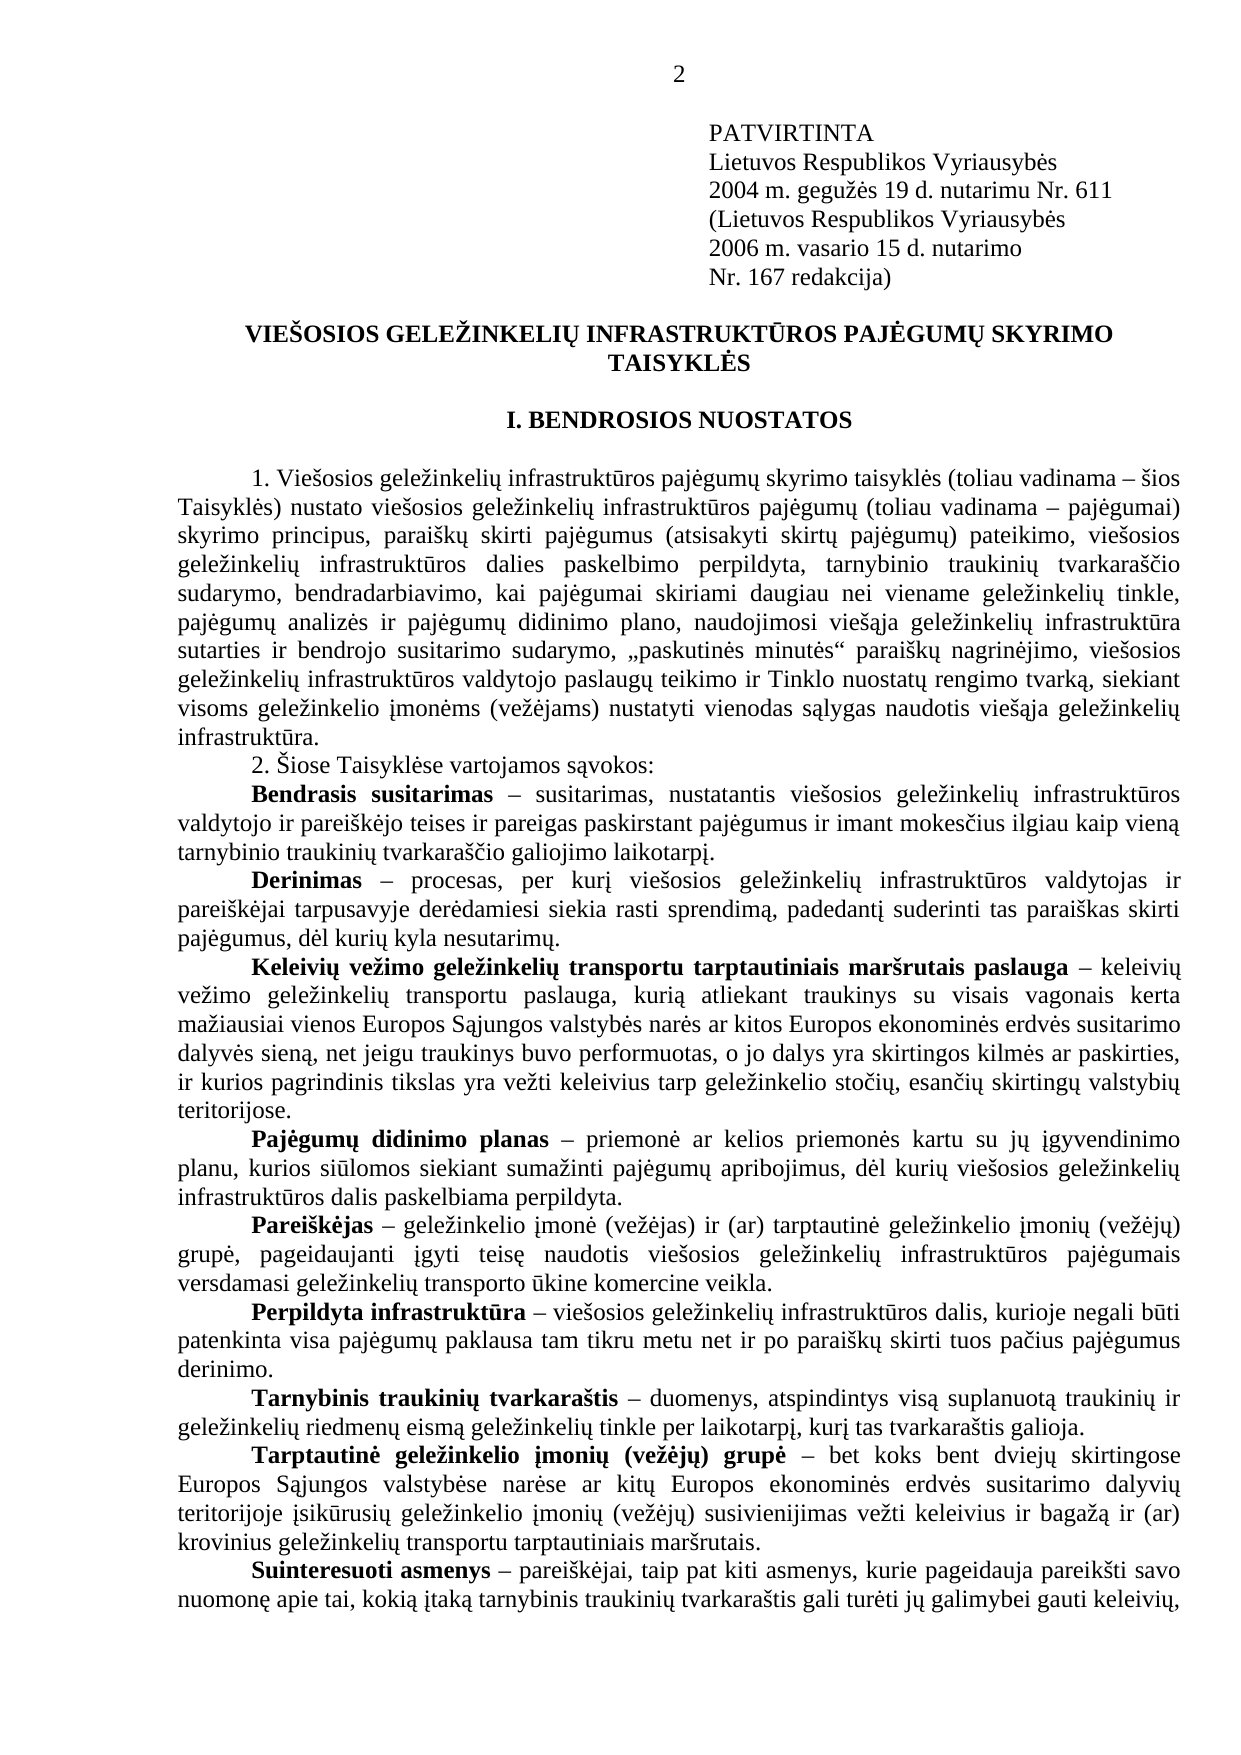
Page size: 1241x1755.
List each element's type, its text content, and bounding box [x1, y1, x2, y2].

text Pajėgumų didinimo planas – priemonė ar kelios priemonės kartu su jų įgyvendinimo planu, kurios siūlomos siekiant sumažinti pajėgumų apribojimus, dėl kurių viešosios geležinkelių infrastruktūros dalis paskelbiama perpildyta. [177, 1124, 1181, 1211]
text 2. Šiose Taisyklėse vartojamos sąvokos: [177, 751, 1181, 779]
text Perpildyta infrastruktūra – viešosios geležinkelių infrastruktūros dalis, kurioje negali būti patenkinta visa pajėgumų paklausa tam tikru metu net ir po paraiškų skirti tuos pačius pajėgumus derinimo. [177, 1297, 1181, 1383]
text Patvirtinta [709, 118, 1181, 147]
text Nr. 167 redakcija) [177, 262, 1181, 291]
text Tarnybinis traukinių tvarkaraštis – duomenys, atspindintys visą suplanuotą traukinių ir geležinkelių riedmenų eismą geležinkelių tinkle per laikotarpį, kurį tas tvarkaraštis galioja. [177, 1383, 1181, 1441]
text 2004 m. gegužės 19 d. nutarimu Nr. 611 [177, 176, 1181, 204]
text (Lietuvos Respublikos Vyriausybės [177, 204, 1181, 233]
text Derinimas – procesas, per kurį viešosios geležinkelių infrastruktūros valdytojas ir pareiškėjai tarpusavyje derėdamiesi siekia rasti sprendimą, padedantį suderinti tas paraiškas skirti pajėgumus, dėl kurių kyla nesutarimų. [177, 866, 1181, 952]
text Keleivių vežimo geležinkelių transportu tarptautiniais maršrutais paslauga – keleivių vežimo geležinkelių transportu paslauga, kurią atliekant traukinys su visais vagonais kerta mažiausiai vienos Europos Sąjungos valstybės narės ar kitos Europos ekonominės erdvės susitarimo dalyvės sieną, net jeigu traukinys buvo performuotas, o jo dalys yra skirtingos kilmės ar paskirties, ir kurios pagrindinis tikslas yra vežti keleivius tarp geležinkelio stočių, esančių skirtingų valstybių teritorijose. [177, 952, 1181, 1124]
text Pareiškėjas – geležinkelio įmonė (vežėjas) ir (ar) tarptautinė geležinkelio įmonių (vežėjų) grupė, pageidaujanti įgyti teisę naudotis viešosios geležinkelių infrastruktūros pajėgumais versdamasi geležinkelių transporto ūkine komercine veikla. [177, 1211, 1181, 1297]
text Tarptautinė geležinkelio įmonių (vežėjų) grupė – bet koks bent dviejų skirtingose Europos Sąjungos valstybėse narėse ar kitų Europos ekonominės erdvės susitarimo dalyvių teritorijoje įsikūrusių geležinkelio įmonių (vežėjų) susivienijimas vežti keleivius ir bagažą ir (ar) krovinius geležinkelių transportu tarptautiniais maršrutais. [177, 1441, 1181, 1556]
text Suinteresuoti asmenys – pareiškėjai, taip pat kiti asmenys, kurie pageidauja pareikšti savo nuomonę apie tai, kokią įtaką tarnybinis traukinių tvarkaraštis gali turėti jų galimybei gauti keleivių, [177, 1556, 1181, 1613]
text Lietuvos Respublikos Vyriausybės [177, 147, 1181, 176]
text 2006 m. vasario 15 d. nutarimo [177, 233, 1181, 262]
text I. BENDROSIOS NUOSTATOS [177, 406, 1181, 434]
text Bendrasis susitarimas – susitarimas, nustatantis viešosios geležinkelių infrastruktūros valdytojo ir pareiškėjo teises ir pareigas paskirstant pajėgumus ir imant mokesčius ilgiau kaip vieną tarnybinio traukinių tvarkaraščio galiojimo laikotarpį. [177, 779, 1181, 866]
text 1. Viešosios geležinkelių infrastruktūros pajėgumų skyrimo taisyklės (toliau vadinama – šios Taisyklės) nustato viešosios geležinkelių infrastruktūros pajėgumų (toliau vadinama – pajėgumai) skyrimo principus, paraiškų skirti pajėgumus (atsisakyti skirtų pajėgumų) pateikimo, viešosios geležinkelių infrastruktūros dalies paskelbimo perpildyta, tarnybinio traukinių tvarkaraščio sudarymo, bendradarbiavimo, kai pajėgumai skiriami daugiau nei viename geležinkelių tinkle, pajėgumų analizės ir pajėgumų didinimo plano, naudojimosi viešąja geležinkelių infrastruktūra sutarties ir bendrojo susitarimo sudarymo, „paskutinės minutės“ paraiškų nagrinėjimo, viešosios geležinkelių infrastruktūros valdytojo paslaugų teikimo ir Tinklo nuostatų rengimo tvarką, siekiant visoms geležinkelio įmonėms (vežėjams) nustatyti vienodas sąlygas naudotis viešąja geležinkelių infrastruktūra. [177, 463, 1181, 751]
text VIEŠOSIOS GELEŽINKELIŲ INFRASTRUKTŪROS PAJĖGUMŲ SKYRIMO TAISYKLĖS [177, 319, 1181, 377]
